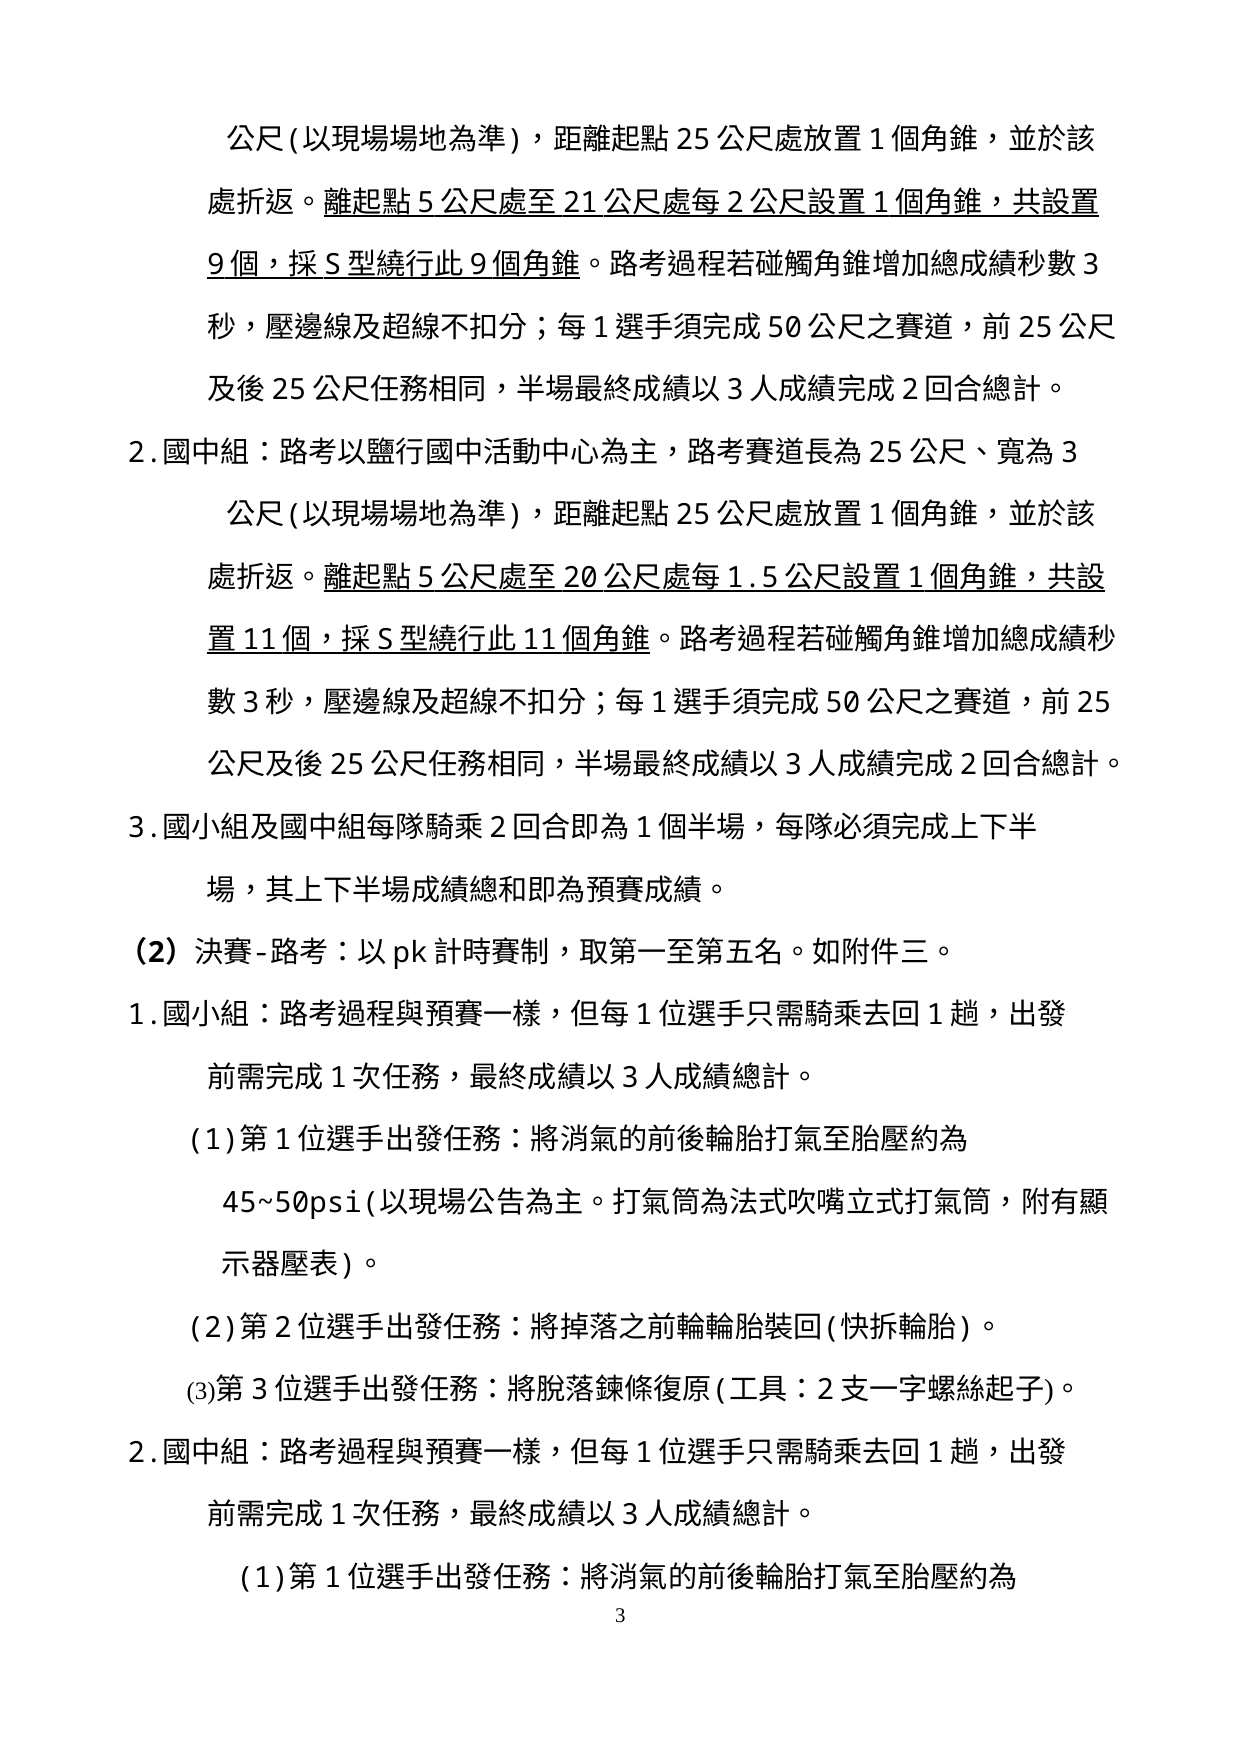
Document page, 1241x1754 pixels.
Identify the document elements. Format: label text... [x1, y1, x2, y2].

list 國中組：路考過程與預賽一樣，但每1位選手只需騎乘去回1趟，出發 [118, 1408, 1122, 1471]
list 第2位選手出發任務：將掉落之前輪輪胎裝回(快拆輪胎)。 [186, 1283, 1122, 1346]
list 決賽-路考：以pk計時賽制，取第一至第五名。如附件三。 [118, 908, 1122, 971]
list 第1位選手出發任務：將消氣的前後輪胎打氣至胎壓約為 [236, 1533, 1122, 1596]
text 前需完成1次任務，最終成績以3人成績總計。 [207, 1471, 1122, 1533]
text 公尺(以現場場地為準)，距離起點25公尺處放置1個角錐，並於該處折返。離起點5公尺處至21公尺處每2公尺設置1個角錐，共設置9個，採S型繞行此9個角錐。路考過程若碰觸角錐增加總成績秒數3秒，壓邊線及超線不扣分；每1選手須完成50公尺之賽道，前25公尺及後25公尺任務相同，半場最終成績以3人成績完成2回合總計。 [104, 96, 1122, 408]
list 國小組及國中組每隊騎乘2回合即為1個半場，每隊必須完成上下半 [118, 783, 1122, 846]
text 場，其上下半場成績總和即為預賽成績。 [177, 846, 1122, 908]
list 國中組：路考以鹽行國中活動中心為主，路考賽道長為25公尺、寬為3 [118, 408, 1122, 471]
list 第3位選手出發任務：將脫落鍊條復原(工具：2支一字螺絲起子)。 [186, 1346, 1122, 1408]
list 第1位選手出發任務：將消氣的前後輪胎打氣至胎壓約為45~50psi(以現場公告為主。打氣筒為法式吹嘴立式打氣筒，附有顯示器壓表)。 [186, 1096, 1122, 1283]
text 公尺(以現場場地為準)，距離起點25公尺處放置1個角錐，並於該處折返。離起點5公尺處至20公尺處每1.5公尺設置1個角錐，共設置11個，採S型繞行此11個角錐。路考過程若碰觸角錐增加總成績秒數3秒，壓邊線及超線不扣分；每1選手須完成50公尺之賽道，前25公尺及後25公尺任務相同，半場最終成績以3人成績完成2回合總計。 [104, 471, 1122, 783]
list 國小組：路考過程與預賽一樣，但每1位選手只需騎乘去回1趟，出發 [118, 971, 1122, 1033]
text 前需完成1次任務，最終成績以3人成績總計。 [207, 1033, 1122, 1096]
